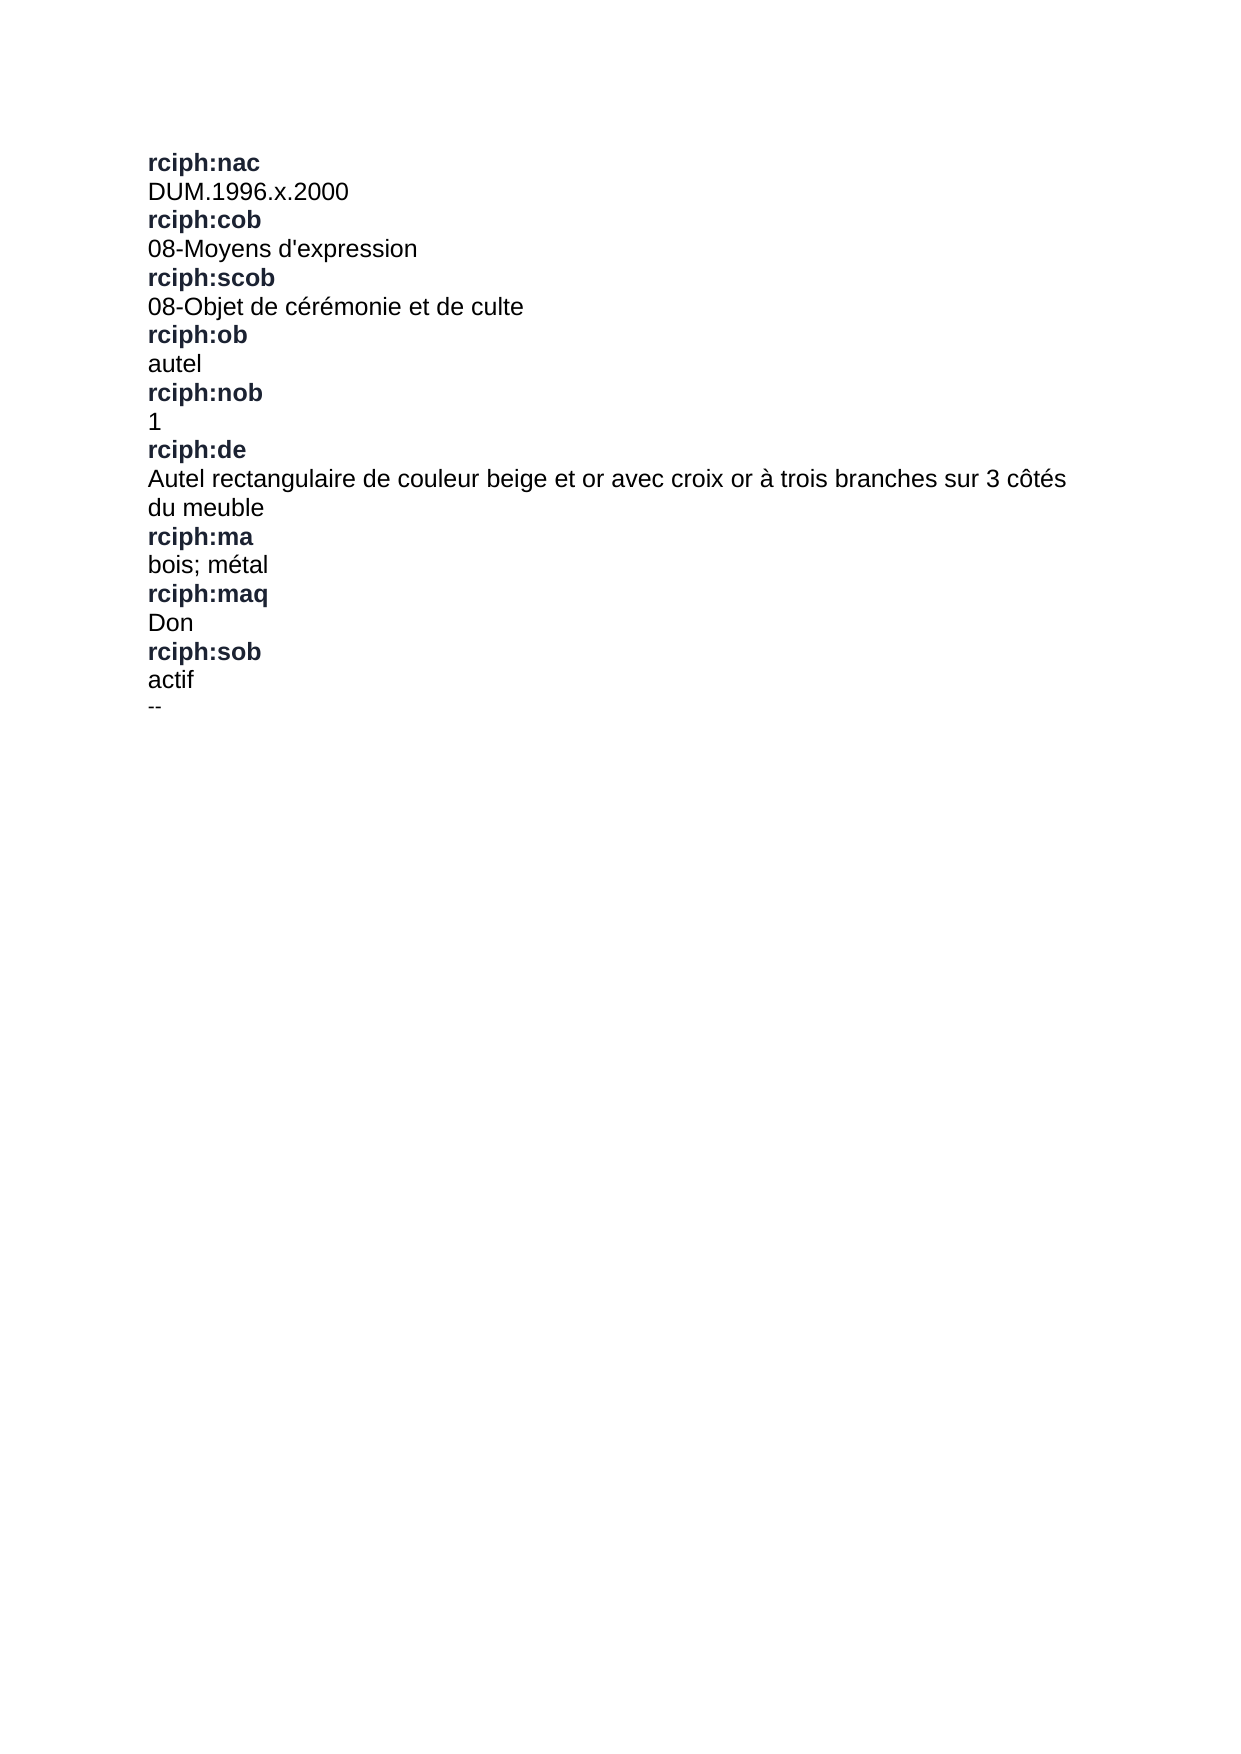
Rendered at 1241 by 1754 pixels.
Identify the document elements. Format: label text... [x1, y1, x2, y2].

text 08-Moyens d'expression [148, 234, 1092, 263]
text rciph:scob [148, 263, 1092, 291]
text bois; métal [148, 550, 1092, 579]
text 1 [148, 406, 1092, 435]
text autel [148, 349, 1092, 378]
text rciph:cob [148, 205, 1092, 234]
text Don [148, 608, 1092, 636]
text actif [148, 665, 1092, 694]
text -- [148, 694, 1092, 718]
text rciph:de [148, 435, 1092, 464]
text rciph:ob [148, 320, 1092, 349]
text Autel rectangulaire de couleur beige et or avec croix or à trois branches sur 3 côtés du meuble [148, 464, 1092, 521]
text rciph:nac [148, 148, 1092, 176]
text rciph:maq [148, 579, 1092, 608]
text rciph:sob [148, 636, 1092, 665]
text rciph:ma [148, 521, 1092, 550]
text rciph:nob [148, 378, 1092, 406]
text DUM.1996.x.2000 [148, 176, 1092, 205]
text 08-Objet de cérémonie et de culte [148, 291, 1092, 320]
